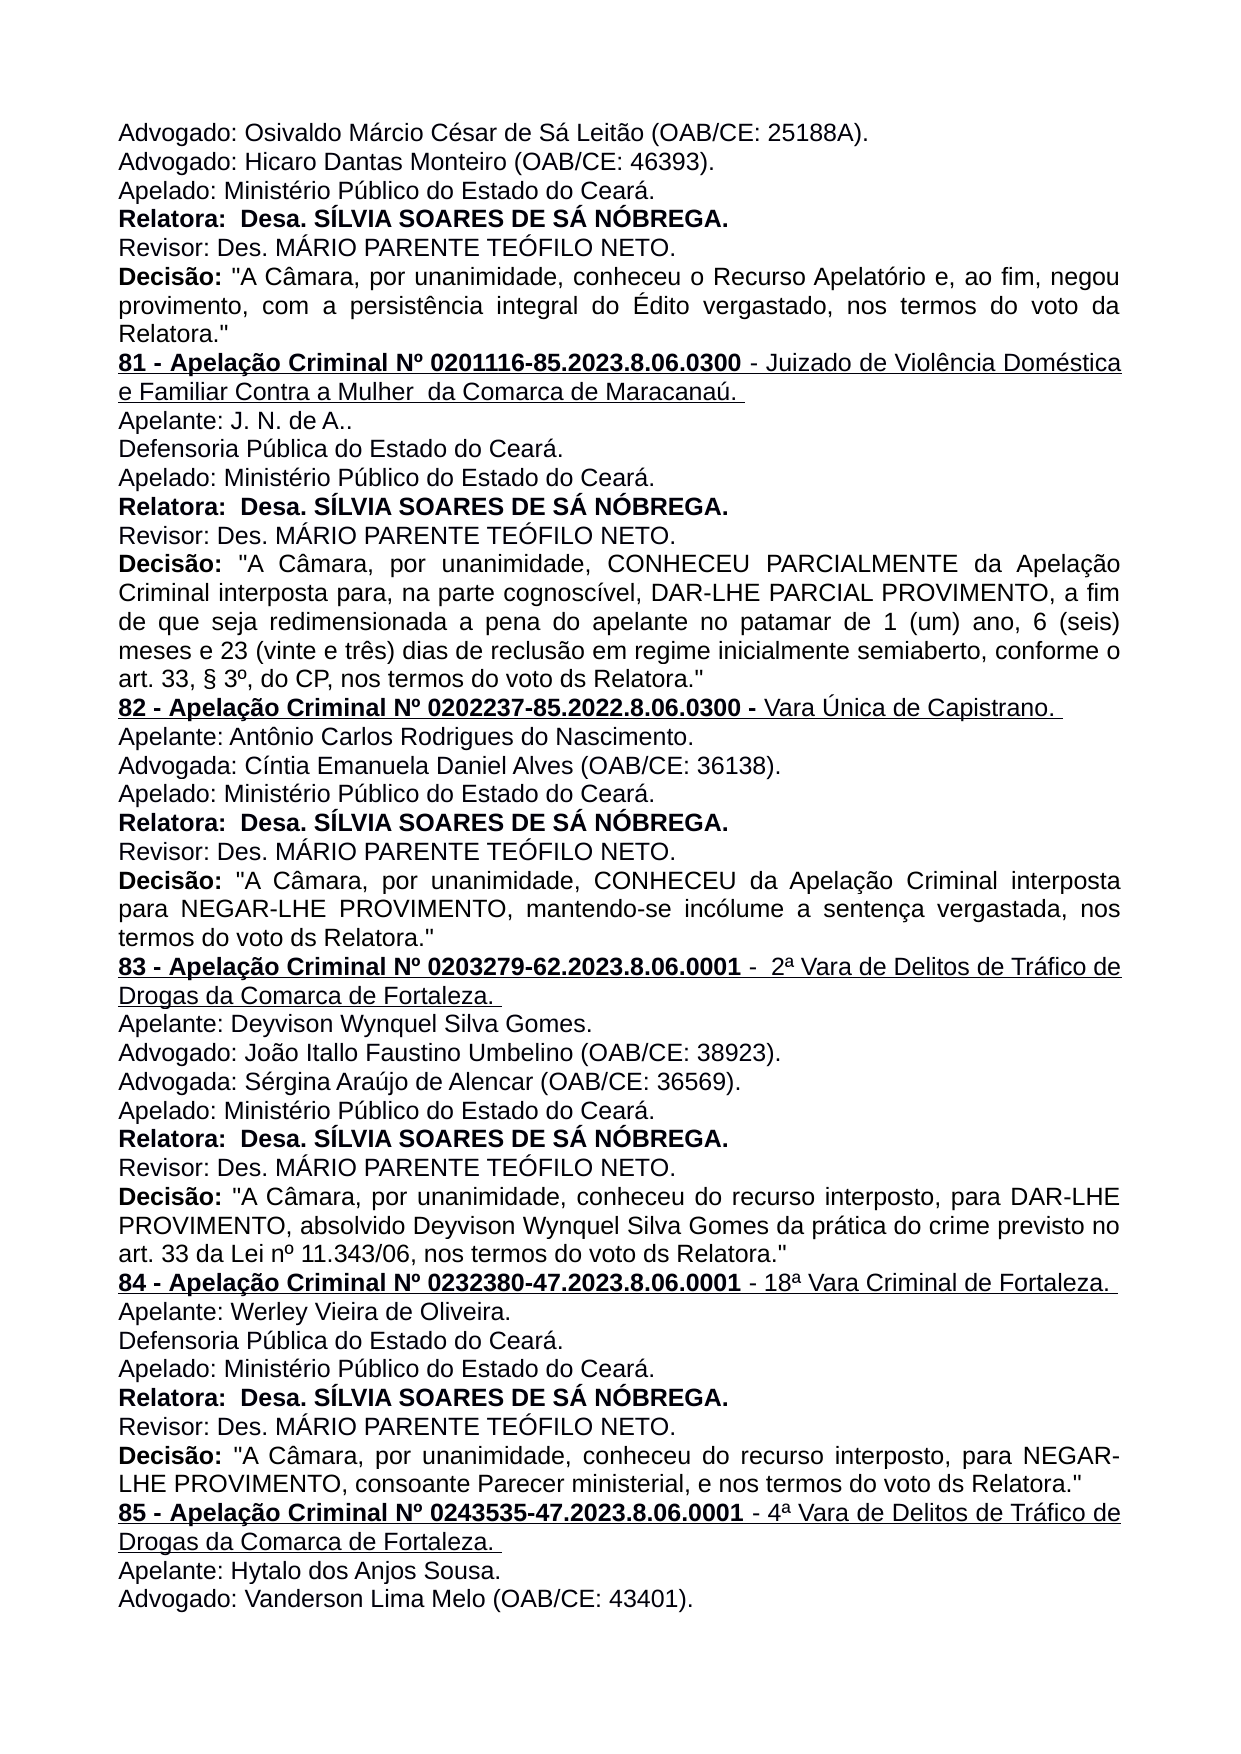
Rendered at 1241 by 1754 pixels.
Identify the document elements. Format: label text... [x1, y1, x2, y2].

text 84 - Apelação Criminal Nº 0232380-47.2023.8.06.0001 - 18ª Vara Criminal de Fortaleza. [118, 1268, 1122, 1297]
text Decisão: "A Câmara, por unanimidade, conheceu do recurso interposto, para DAR-LHE PROVIMENTO, absolvido Deyvison Wynquel Silva Gomes da prática do crime previsto no art. 33 da Lei nº 11.343/06, nos termos do voto ds Relatora." [118, 1182, 1122, 1268]
text Defensoria Pública do Estado do Ceará. [118, 434, 1122, 463]
text 83 - Apelação Criminal Nº 0203279-62.2023.8.06.0001 - 2ª Vara de Delitos de Tráfico de [118, 952, 1122, 977]
text Apelante: Werley Vieira de Oliveira. [118, 1297, 1122, 1326]
text Apelado: Ministério Público do Estado do Ceará. [118, 176, 1122, 204]
text Relatora: Desa. SÍLVIA SOARES DE SÁ NÓBREGA. [118, 204, 1122, 233]
text Decisão: "A Câmara, por unanimidade, conheceu do recurso interposto, para NEGAR-LHE PROVIMENTO, consoante Parecer ministerial, e nos termos do voto ds Relatora." [118, 1441, 1122, 1498]
text Revisor: Des. MÁRIO PARENTE TEÓFILO NETO. [118, 837, 1122, 866]
text Relatora: Desa. SÍLVIA SOARES DE SÁ NÓBREGA. [118, 492, 1122, 521]
text Revisor: Des. MÁRIO PARENTE TEÓFILO NETO. [118, 1412, 1122, 1441]
text Apelado: Ministério Público do Estado do Ceará. [118, 1096, 1122, 1124]
text 82 - Apelação Criminal Nº 0202237-85.2022.8.06.0300 - Vara Única de Capistrano. [118, 693, 1122, 722]
text Revisor: Des. MÁRIO PARENTE TEÓFILO NETO. [118, 233, 1122, 262]
text Apelado: Ministério Público do Estado do Ceará. [118, 779, 1122, 808]
text Defensoria Pública do Estado do Ceará. [118, 1326, 1122, 1354]
text Revisor: Des. MÁRIO PARENTE TEÓFILO NETO. [118, 521, 1122, 549]
text Drogas da Comarca de Fortaleza. [118, 978, 1122, 1009]
text 85 - Apelação Criminal Nº 0243535-47.2023.8.06.0001 - 4ª Vara de Delitos de Tráfico de Drogas da Comarca de Fortaleza. [118, 1498, 1122, 1556]
text Relatora: Desa. SÍLVIA SOARES DE SÁ NÓBREGA. [118, 808, 1122, 837]
text 81 - Apelação Criminal Nº 0201116-85.2023.8.06.0300 - Juizado de Violência Doméstica [118, 348, 1122, 373]
text Decisão: "A Câmara, por unanimidade, CONHECEU da Apelação Criminal interposta para NEGAR-LHE PROVIMENTO, mantendo-se incólume a sentença vergastada, nos termos do voto ds Relatora." [118, 866, 1122, 952]
text Advogado: Osivaldo Márcio César de Sá Leitão (OAB/CE: 25188A). [118, 118, 1122, 147]
text Decisão: "A Câmara, por unanimidade, conheceu o Recurso Apelatório e, ao fim, negou provimento, com a persistência integral do Édito vergastado, nos termos do voto da Relatora." [118, 262, 1122, 348]
text e Familiar Contra a Mulher da Comarca de Maracanaú. [118, 374, 1122, 406]
text Advogada: Sérgina Araújo de Alencar (OAB/CE: 36569). [118, 1067, 1122, 1096]
text Apelante: J. N. de A.. [118, 406, 1122, 434]
text Apelante: Hytalo dos Anjos Sousa. [118, 1556, 1122, 1584]
text Advogado: Vanderson Lima Melo (OAB/CE: 43401). [118, 1584, 1122, 1613]
text Apelante: Antônio Carlos Rodrigues do Nascimento. [118, 722, 1122, 751]
text Advogado: João Itallo Faustino Umbelino (OAB/CE: 38923). [118, 1038, 1122, 1067]
text Relatora: Desa. SÍLVIA SOARES DE SÁ NÓBREGA. [118, 1383, 1122, 1412]
text Apelado: Ministério Público do Estado do Ceará. [118, 1354, 1122, 1383]
text Advogada: Cíntia Emanuela Daniel Alves (OAB/CE: 36138). [118, 751, 1122, 779]
text Apelante: Deyvison Wynquel Silva Gomes. [118, 1009, 1122, 1038]
text Advogado: Hicaro Dantas Monteiro (OAB/CE: 46393). [118, 147, 1122, 176]
text Decisão: "A Câmara, por unanimidade, CONHECEU PARCIALMENTE da Apelação Criminal interposta para, na parte cognoscível, DAR-LHE PARCIAL PROVIMENTO, a fim de que seja redimensionada a pena do apelante no patamar de 1 (um) ano, 6 (seis) meses e 23 (vinte e três) dias de reclusão em regime inicialmente semiaberto, conforme o art. 33, § 3º, do CP, nos termos do voto ds Relatora." [118, 549, 1122, 693]
text Apelado: Ministério Público do Estado do Ceará. [118, 463, 1122, 492]
text Relatora: Desa. SÍLVIA SOARES DE SÁ NÓBREGA. [118, 1124, 1122, 1153]
text Revisor: Des. MÁRIO PARENTE TEÓFILO NETO. [118, 1153, 1122, 1182]
